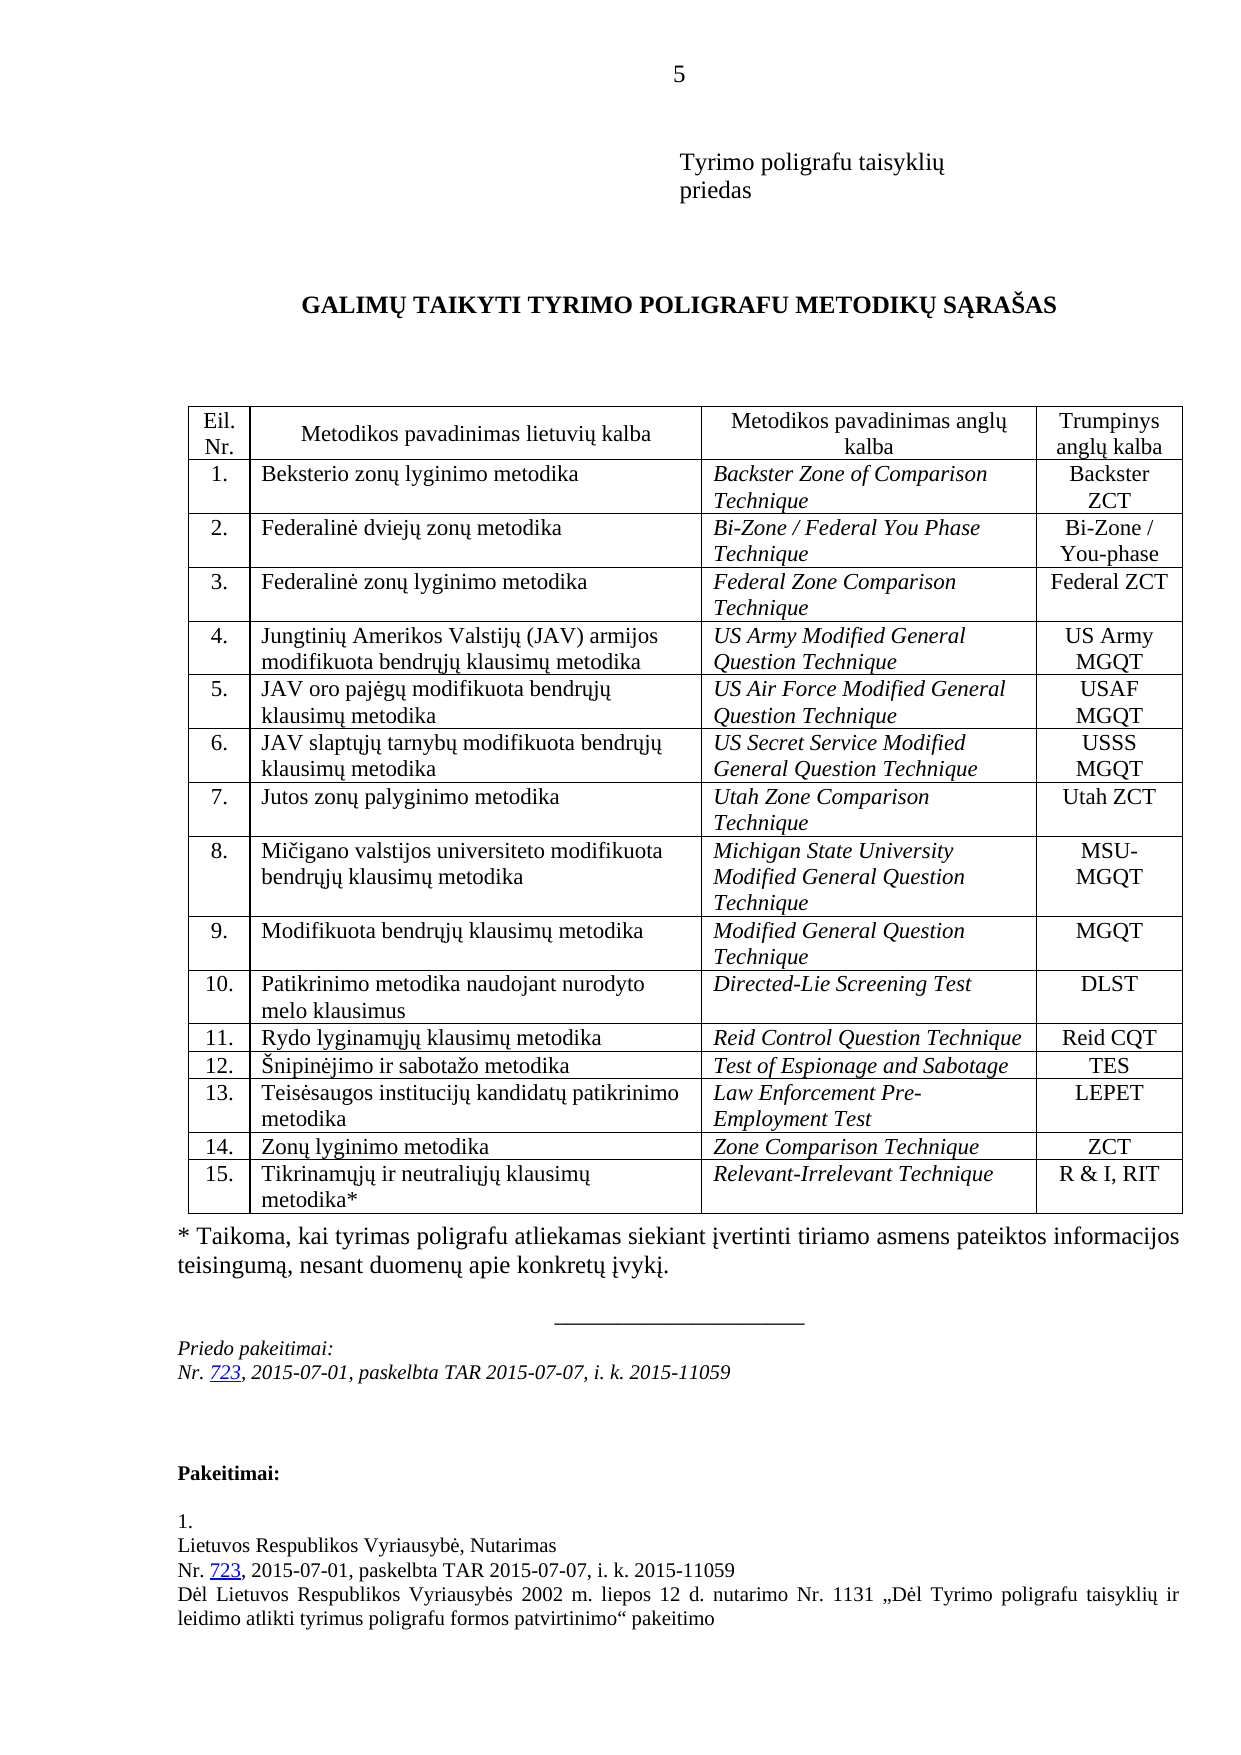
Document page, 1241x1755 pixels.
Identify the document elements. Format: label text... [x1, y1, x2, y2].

table_cell Federalinė zonų lyginimo metodika [251, 568, 701, 621]
table_cell Backster Zone of Comparison Technique [702, 460, 1036, 513]
text –––––––––––––––––––– [177, 1307, 1181, 1336]
table_cell 10. [189, 971, 249, 1023]
table_header Metodikos pavadinimas lietuvių kalba [251, 407, 701, 459]
table_cell USAF MGQT [1037, 675, 1182, 728]
table_cell Backster ZCT [1037, 460, 1182, 513]
text Priedo pakeitimai: [177, 1336, 1181, 1360]
table_cell Bi-Zone / Federal You Phase Technique [702, 514, 1036, 567]
table_cell Federal ZCT [1037, 568, 1182, 621]
text Lietuvos Respublikos Vyriausybė, Nutarimas [177, 1533, 1181, 1557]
text Pakeitimai: [177, 1461, 1181, 1485]
table_header Metodikos pavadinimas anglų kalba [702, 407, 1036, 459]
table_cell 7. [189, 783, 249, 836]
text Nr. 723, 2015-07-01, paskelbta TAR 2015-07-07, i. k. 2015-11059 [177, 1360, 1181, 1384]
table_cell Beksterio zonų lyginimo metodika [251, 460, 701, 513]
table_cell 8. [189, 837, 249, 916]
text * Taikoma, kai tyrimas poligrafu atliekamas siekiant įvertinti tiriamo asmens pateiktos informacijos teisingumą, nesant duomenų apie konkretų įvykį. [177, 1221, 1181, 1279]
text GALIMŲ TAIKYTI TYRIMO POLIGRAFU METODIKŲ SĄRAŠAS [177, 291, 1181, 319]
table_cell Teisėsaugos institucijų kandidatų patikrinimo metodika [251, 1079, 701, 1132]
table_cell Modifikuota bendrųjų klausimų metodika [251, 917, 701, 969]
text Dėl Lietuvos Respublikos Vyriausybės 2002 m. liepos 12 d. nutarimo Nr. 1131 „Dėl Tyrimo poligrafu taisyklių ir leidimo atlikti tyrimus poligrafu formos patvirtinimo“ pakeitimo [177, 1582, 1181, 1630]
text priedas [679, 176, 1181, 204]
table_cell Šnipinėjimo ir sabotažo metodika [251, 1052, 701, 1078]
table_cell 3. [189, 568, 249, 621]
table_cell Zone Comparison Technique [702, 1133, 1036, 1159]
table_cell Federal Zone Comparison Technique [702, 568, 1036, 621]
table_header Eil. Nr. [189, 407, 249, 459]
table_cell 2. [189, 514, 249, 567]
table_cell R & I, RIT [1037, 1160, 1182, 1213]
text Nr. 723, 2015-07-01, paskelbta TAR 2015-07-07, i. k. 2015-11059 [177, 1557, 1181, 1582]
table_cell Reid Control Question Technique [702, 1024, 1036, 1051]
table_cell US Secret Service Modified General Question Technique [702, 729, 1036, 782]
table_cell Federalinė dviejų zonų metodika [251, 514, 701, 567]
table_cell 13. [189, 1079, 249, 1132]
table_cell Reid CQT [1037, 1024, 1182, 1051]
table_cell US Army Modified General Question Technique [702, 622, 1036, 674]
table_cell Zonų lyginimo metodika [251, 1133, 701, 1159]
table_cell USSS MGQT [1037, 729, 1182, 782]
table_cell 15. [189, 1160, 249, 1213]
table_cell 1. [189, 460, 249, 513]
table_cell Modified General Question Technique [702, 917, 1036, 969]
table_cell JAV oro pajėgų modifikuota bendrųjų klausimų metodika [251, 675, 701, 728]
text 1. [177, 1509, 1181, 1533]
table_cell Test of Espionage and Sabotage [702, 1052, 1036, 1078]
table_cell 12. [189, 1052, 249, 1078]
text Tyrimo poligrafu taisyklių [679, 147, 1181, 176]
table_cell US Air Force Modified General Question Technique [702, 675, 1036, 728]
table_cell Relevant-Irrelevant Technique [702, 1160, 1036, 1213]
table_cell LEPET [1037, 1079, 1182, 1132]
table_cell US Army MGQT [1037, 622, 1182, 674]
table_cell 5. [189, 675, 249, 728]
table_cell Law Enforcement Pre-Employment Test [702, 1079, 1036, 1132]
table_cell Directed-Lie Screening Test [702, 971, 1036, 1023]
table_cell 4. [189, 622, 249, 674]
table_cell Jungtinių Amerikos Valstijų (JAV) armijos modifikuota bendrųjų klausimų metodika [251, 622, 701, 674]
table_cell Patikrinimo metodika naudojant nurodyto melo klausimus [251, 971, 701, 1023]
table_cell TES [1037, 1052, 1182, 1078]
table_cell MSU-MGQT [1037, 837, 1182, 916]
table_cell Mičigano valstijos universiteto modifikuota bendrųjų klausimų metodika [251, 837, 701, 916]
table_cell MGQT [1037, 917, 1182, 969]
table_cell 9. [189, 917, 249, 969]
table_header Trumpinys anglų kalba [1037, 407, 1182, 459]
table_cell JAV slaptųjų tarnybų modifikuota bendrųjų klausimų metodika [251, 729, 701, 782]
table_cell Rydo lyginamųjų klausimų metodika [251, 1024, 701, 1051]
table_cell 6. [189, 729, 249, 782]
table_cell Bi-Zone / You-phase [1037, 514, 1182, 567]
table_cell 14. [189, 1133, 249, 1159]
table_cell Michigan State University Modified General Question Technique [702, 837, 1036, 916]
table_cell Utah Zone Comparison Technique [702, 783, 1036, 836]
table_cell Jutos zonų palyginimo metodika [251, 783, 701, 836]
table_cell Utah ZCT [1037, 783, 1182, 836]
table_cell DLST [1037, 971, 1182, 1023]
table_cell 11. [189, 1024, 249, 1051]
table_cell Tikrinamųjų ir neutraliųjų klausimų metodika* [251, 1160, 701, 1213]
table_cell ZCT [1037, 1133, 1182, 1159]
